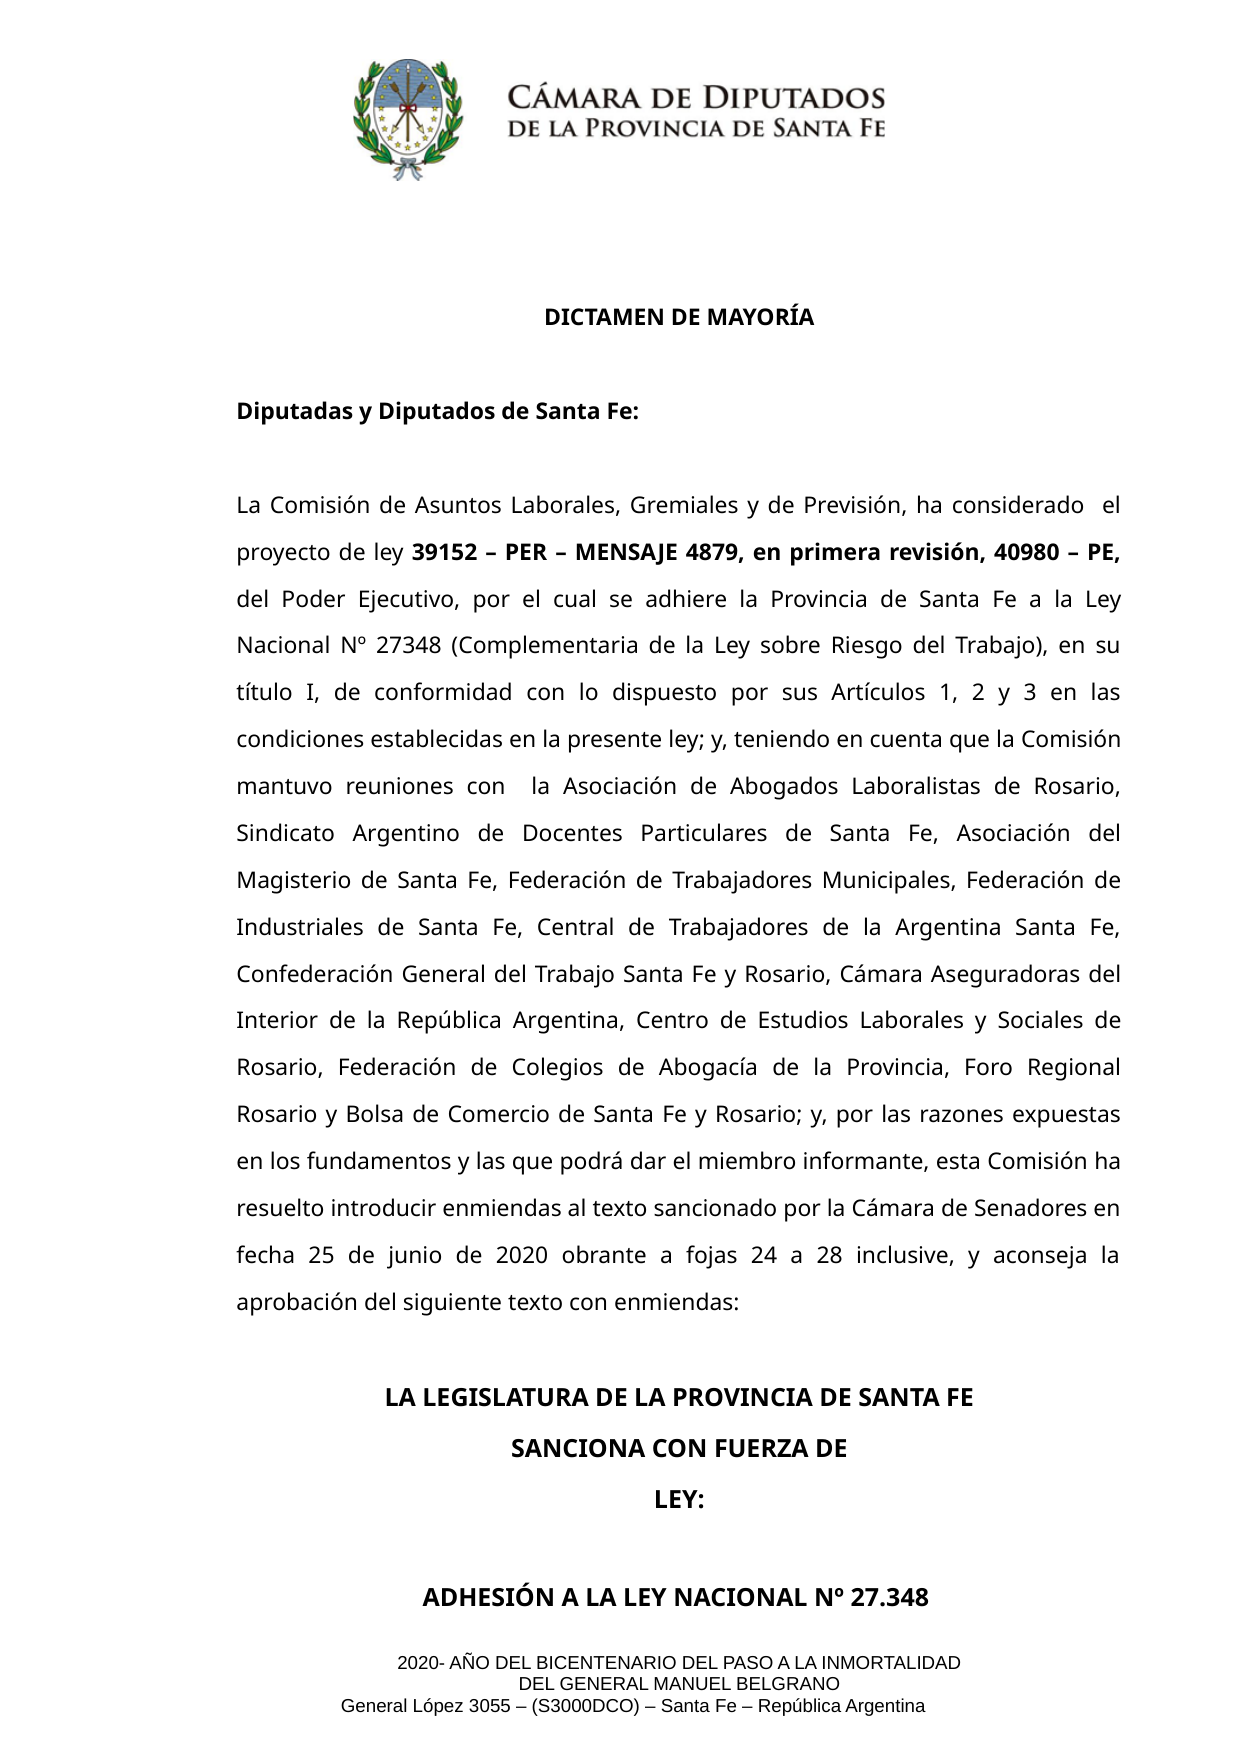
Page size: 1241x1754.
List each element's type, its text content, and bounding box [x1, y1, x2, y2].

text SANCIONA CON FUERZA DE [236, 1430, 1122, 1464]
text DICTAMEN DE MAYORÍA [236, 301, 1122, 332]
text LEY: [236, 1481, 1122, 1516]
text LA LEGISLATURA DE LA PROVINCIA DE SANTA FE [236, 1379, 1122, 1413]
text Diputadas y Diputados de Santa Fe: [236, 395, 1122, 426]
text ADHESIÓN A LA LEY NACIONAL Nº 27.348 [236, 1579, 1122, 1613]
text La Comisión de Asuntos Laborales, Gremiales y de Previsión, ha considerado el proyecto de ley 39152 – PER – MENSAJE 4879, en primera revisión, 40980 – PE, del Poder Ejecutivo, por el cual se adhiere la Provincia de Santa Fe a la Ley Nacional Nº 27348 (Complementaria de la Ley sobre Riesgo del Trabajo), en su título I, de conformidad con lo dispuesto por sus Artículos 1, 2 y 3 en las condiciones establecidas en la presente ley; y, teniendo en cuenta que la Comisión mantuvo reuniones con la Asociación de Abogados Laboralistas de Rosario, Sindicato Argentino de Docentes Particulares de Santa Fe, Asociación del Magisterio de Santa Fe, Federación de Trabajadores Municipales, Federación de Industriales de Santa Fe, Central de Trabajadores de la Argentina Santa Fe, Confederación General del Trabajo Santa Fe y Rosario, Cámara Aseguradoras del Interior de la República Argentina, Centro de Estudios Laborales y Sociales de Rosario, Federación de Colegios de Abogacía de la Provincia, Foro Regional Rosario y Bolsa de Comercio de Santa Fe y Rosario; y, por las razones expuestas en los fundamentos y las que podrá dar el miembro informante, esta Comisión ha resuelto introducir enmiendas al texto sancionado por la Cámara de Senadores en fecha 25 de junio de 2020 obrante a fojas 24 a 28 inclusive, y aconseja la aprobación del siguiente texto con enmiendas: [236, 489, 1122, 1317]
